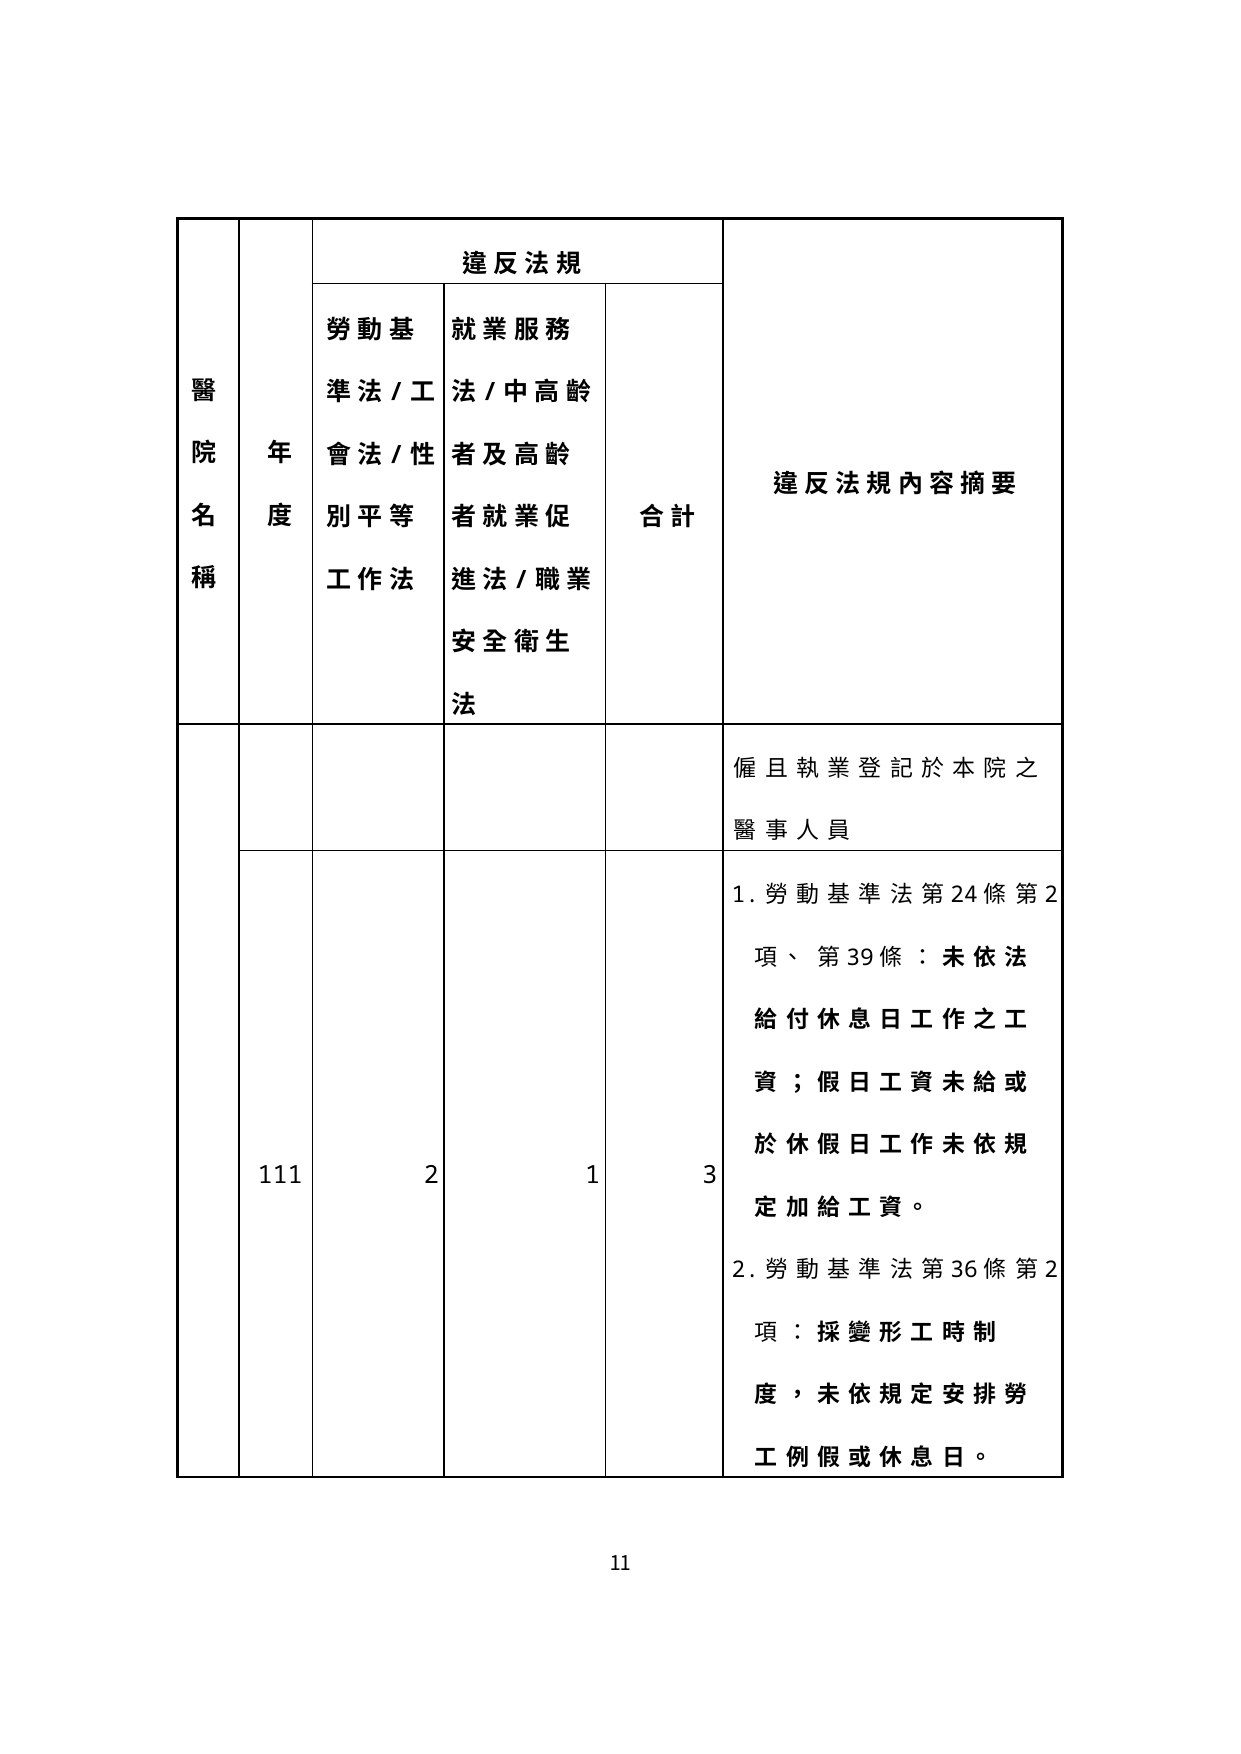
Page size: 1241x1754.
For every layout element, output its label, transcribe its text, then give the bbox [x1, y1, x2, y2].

table_cell [240, 725, 312, 850]
table_cell 勞動基準法/工會法/性別平等工作法 [313, 284, 443, 723]
table_cell - [313, 725, 443, 850]
table_header 醫院 名稱 [179, 220, 238, 723]
table_cell [445, 725, 605, 850]
table_cell 1 [445, 851, 605, 1476]
table_cell 3 [606, 851, 722, 1476]
table_cell 1.勞動基準法第24條第2項、第39條：未依法給付休息日工作之工資；假日工資未給或於休假日工作未依規定加給工資。 2.勞動基準法第36條第2項：採變形工時制度，未依規定安排勞工例假或休息日。 [724, 851, 1061, 1476]
table_cell 111 [240, 851, 312, 1476]
table_cell 合計 [606, 284, 722, 723]
table_cell [606, 725, 722, 850]
table_cell 僱且執業登記於本院之醫事人員 [724, 725, 1061, 850]
table_cell 2 [313, 851, 443, 1476]
table_header 違反法規內容摘要 [724, 220, 1061, 723]
table_cell [179, 725, 238, 1476]
table_header 違反法規 [313, 220, 722, 282]
table_cell 就業服務法/中高齡者及高齡者就業促進法/職業安全衛生法 [445, 284, 605, 723]
table_header 年度 [240, 220, 312, 723]
